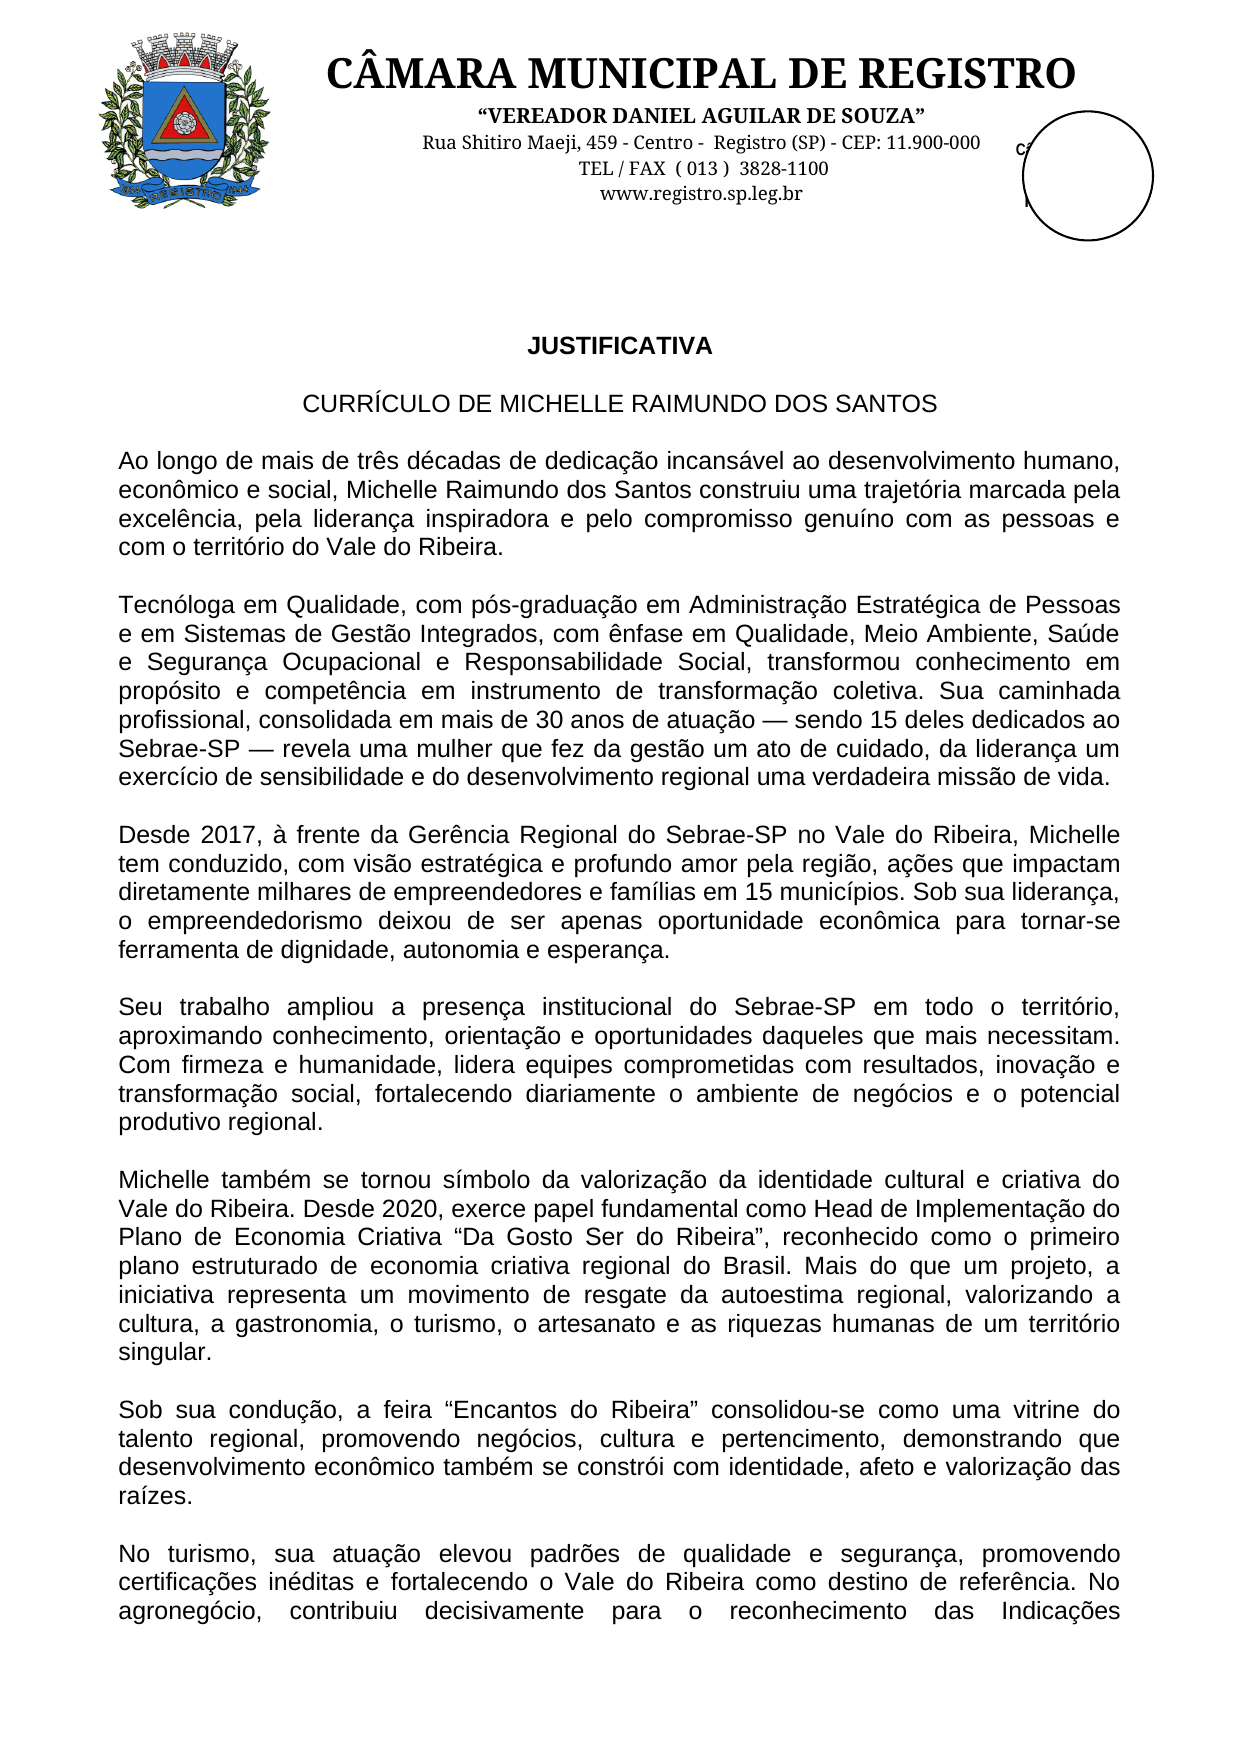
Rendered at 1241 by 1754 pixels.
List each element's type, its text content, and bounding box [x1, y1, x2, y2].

text Ao longo de mais de três décadas de dedicação incansável ao desenvolvimento humano, econômico e social, Michelle Raimundo dos Santos construiu uma trajetória marcada pela excelência, pela liderança inspiradora e pelo compromisso genuíno com as pessoas e com o território do Vale do Ribeira. [118, 446, 1122, 561]
picture [94, 26, 275, 214]
text Tecnóloga em Qualidade, com pós-graduação em Administração Estratégica de Pessoas e em Sistemas de Gestão Integrados, com ênfase em Qualidade, Meio Ambiente, Saúde e Segurança Ocupacional e Responsabilidade Social, transformou conhecimento em propósito e competência em instrumento de transformação coletiva. Sua caminhada profissional, consolidada em mais de 30 anos de atuação — sendo 15 deles dedicados ao Sebrae-SP — revela uma mulher que fez da gestão um ato de cuidado, da liderança um exercício de sensibilidade e do desenvolvimento regional uma verdadeira missão de vida. [118, 590, 1122, 791]
text Seu trabalho ampliou a presença institucional do Sebrae-SP em todo o território, aproximando conhecimento, orientação e oportunidades daqueles que mais necessitam. Com firmeza e humanidade, lidera equipes comprometidas com resultados, inovação e transformação social, fortalecendo diariamente o ambiente de negócios e o potencial produtivo regional. [118, 992, 1122, 1136]
text Desde 2017, à frente da Gerência Regional do Sebrae-SP no Vale do Ribeira, Michelle tem conduzido, com visão estratégica e profundo amor pela região, ações que impactam diretamente milhares de empreendedores e famílias em 15 municípios. Sob sua liderança, o empreendedorismo deixou de ser apenas oportunidade econômica para tornar-se ferramenta de dignidade, autonomia e esperança. [118, 820, 1122, 963]
text Sob sua condução, a feira “Encantos do Ribeira” consolidou-se como uma vitrine do talento regional, promovendo negócios, cultura e pertencimento, demonstrando que desenvolvimento econômico também se constrói com identidade, afeto e valorização das raízes. [118, 1395, 1122, 1510]
text Michelle também se tornou símbolo da valorização da identidade cultural e criativa do Vale do Ribeira. Desde 2020, exerce papel fundamental como Head de Implementação do Plano de Economia Criativa “Da Gosto Ser do Ribeira”, reconhecido como o primeiro plano estruturado de economia criativa regional do Brasil. Mais do que um projeto, a iniciativa representa um movimento de resgate da autoestima regional, valorizando a cultura, a gastronomia, o turismo, o artesanato e as riquezas humanas de um território singular. [118, 1165, 1122, 1366]
text JUSTIFICATIVA [118, 331, 1122, 360]
text CURRÍCULO DE MICHELLE RAIMUNDO DOS SANTOS [118, 388, 1122, 417]
text No turismo, sua atuação elevou padrões de qualidade e segurança, promovendo certificações inéditas e fortalecendo o Vale do Ribeira como destino de referência. No agronegócio, contribuiu decisivamente para o reconhecimento das Indicações [118, 1538, 1122, 1625]
